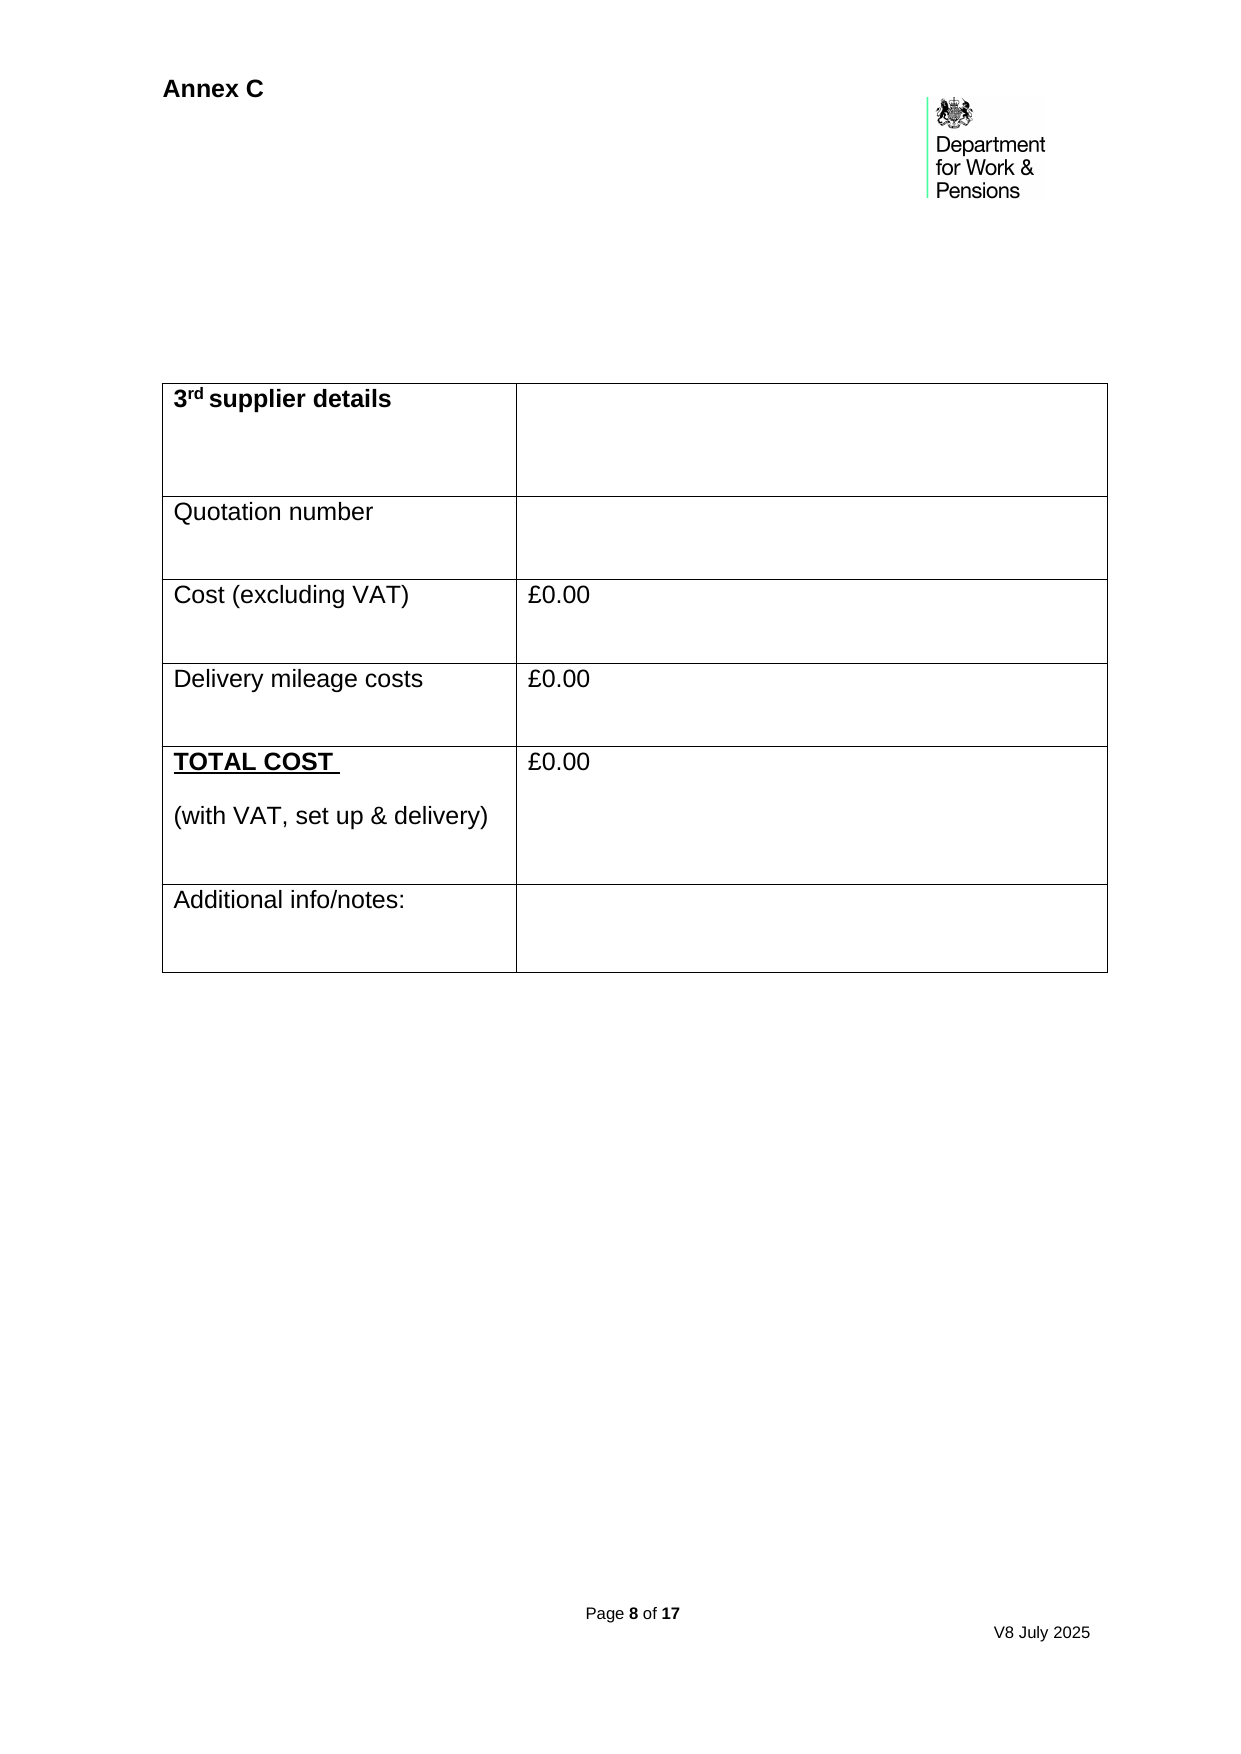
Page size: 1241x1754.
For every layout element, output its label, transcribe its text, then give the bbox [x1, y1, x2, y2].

table_cell [517, 885, 1107, 972]
table_cell Delivery mileage costs [163, 664, 516, 746]
table_cell £0.00 [517, 664, 1107, 746]
table_header [517, 384, 1107, 496]
table_cell £0.00 [517, 747, 1107, 884]
table_cell £0.00 [517, 580, 1107, 663]
table_cell Cost (excluding VAT) [163, 580, 516, 663]
table_cell Additional info/notes: [163, 885, 516, 972]
table_header 3rd supplier details [163, 384, 516, 496]
table_cell [517, 497, 1107, 579]
table_cell Quotation number [163, 497, 516, 579]
table_cell TOTAL COST (with VAT, set up & delivery) [163, 747, 516, 884]
